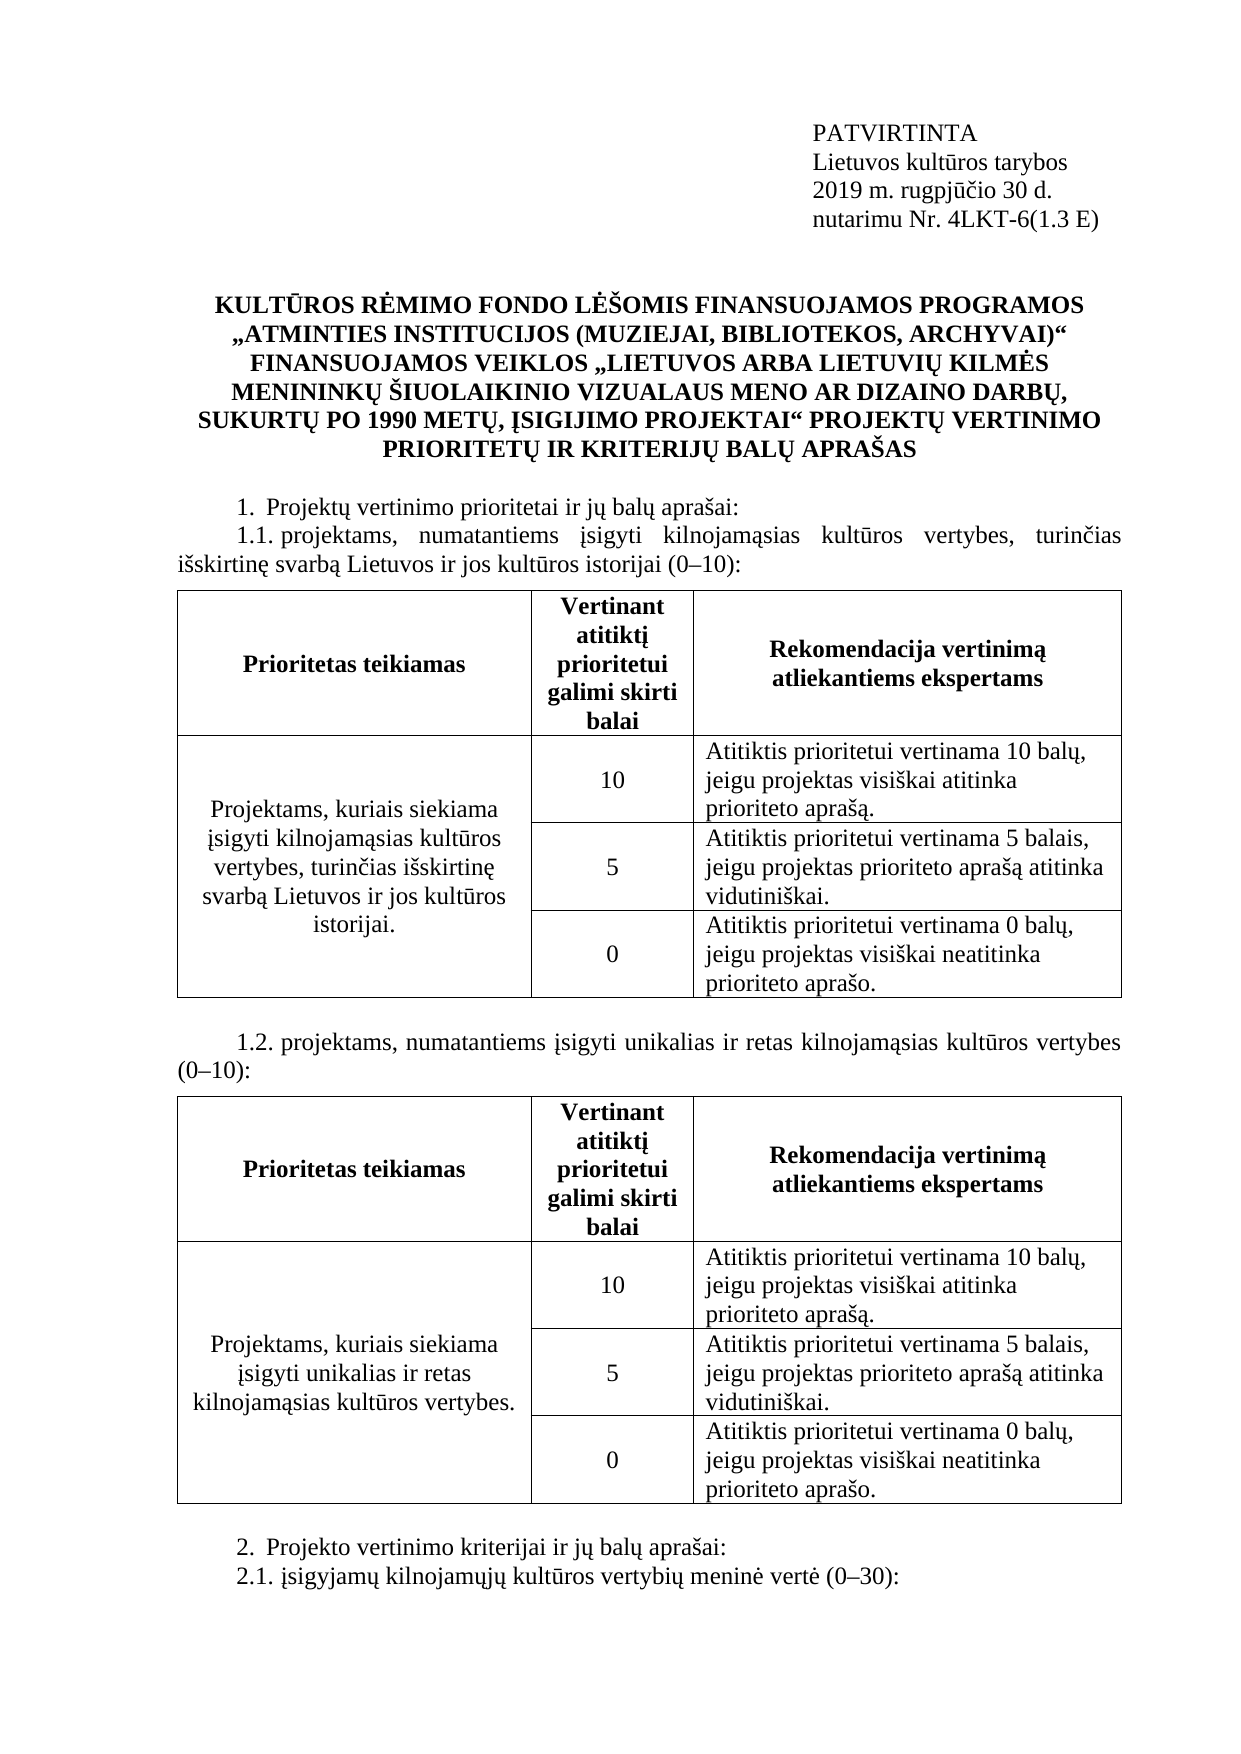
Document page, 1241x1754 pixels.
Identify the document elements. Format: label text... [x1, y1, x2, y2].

table_cell 10 [532, 736, 693, 822]
table_header Vertinant atitiktį prioritetui galimi skirti balai [532, 1097, 693, 1241]
text nutarimu Nr. 4LKT-6(1.3 E) [812, 204, 1122, 233]
table_cell 10 [532, 1242, 693, 1328]
table_header Vertinant atitiktį prioritetui galimi skirti balai [532, 591, 693, 735]
table_header Rekomendacija vertinimą atliekantiems ekspertams [694, 591, 1121, 735]
table_cell Atitiktis prioritetui vertinama 10 balų, jeigu projektas visiškai atitinka prioriteto aprašą. [694, 1242, 1121, 1328]
text 1. Projektų vertinimo prioritetai ir jų balų aprašai: [177, 492, 1122, 521]
table_cell 0 [532, 911, 693, 997]
text 1.1. projektams, numatantiems įsigyti kilnojamąsias kultūros vertybes, turinčias išskirtinę svarbą Lietuvos ir jos kultūros istorijai (0–10): [177, 521, 1122, 578]
text 2. Projekto vertinimo kriterijai ir jų balų aprašai: [177, 1532, 1122, 1561]
table_cell Atitiktis prioritetui vertinama 5 balais, jeigu projektas prioriteto aprašą atitinka vidutiniškai. [694, 1329, 1121, 1415]
table_cell 5 [532, 823, 693, 909]
text KULTŪROS RĖMIMO FONDO LĖŠOMIS FINANSUOJAMOS PROGRAMOS „ATMINTIES INSTITUCIJOS (MUZIEJAI, BIBLIOTEKOS, ARCHYVAI)“ FINANSUOJAMOS VEIKLOS „LIETUVOS ARBA LIETUVIŲ KILMĖS MENININKŲ ŠIUOLAIKINIO VIZUALAUS MENO AR DIZAINO DARBŲ, SUKURTŲ PO 1990 METŲ, ĮSIGIJIMO PROJEKTAI“ PROJEKTŲ VERTINIMO PRIORITETŲ IR KRITERIJŲ BALŲ APRAŠAS [177, 291, 1122, 463]
table_cell Atitiktis prioritetui vertinama 10 balų, jeigu projektas visiškai atitinka prioriteto aprašą. [694, 736, 1121, 822]
table_cell 5 [532, 1329, 693, 1415]
text 1.2. projektams, numatantiems įsigyti unikalias ir retas kilnojamąsias kultūros vertybes (0–10): [177, 1027, 1122, 1084]
text 2.1. įsigyjamų kilnojamųjų kultūros vertybių meninė vertė (0–30): [177, 1561, 1122, 1590]
text Lietuvos kultūros tarybos [812, 147, 1122, 176]
table_cell Atitiktis prioritetui vertinama 0 balų, jeigu projektas visiškai neatitinka prioriteto aprašo. [694, 911, 1121, 997]
table_cell Atitiktis prioritetui vertinama 0 balų, jeigu projektas visiškai neatitinka prioriteto aprašo. [694, 1416, 1121, 1503]
table_header Prioritetas teikiamas [178, 591, 531, 735]
text PATVIRTINTA [812, 118, 1122, 147]
table_header Rekomendacija vertinimą atliekantiems ekspertams [694, 1097, 1121, 1241]
table_header Prioritetas teikiamas [178, 1097, 531, 1241]
table_cell Projektams, kuriais siekiama įsigyti kilnojamąsias kultūros vertybes, turinčias išskirtinę svarbą Lietuvos ir jos kultūros istorijai. [178, 736, 531, 997]
table_cell Atitiktis prioritetui vertinama 5 balais, jeigu projektas prioriteto aprašą atitinka vidutiniškai. [694, 823, 1121, 909]
text 2019 m. rugpjūčio 30 d. [812, 176, 1122, 204]
table_cell Projektams, kuriais siekiama įsigyti unikalias ir retas kilnojamąsias kultūros vertybes. [178, 1242, 531, 1503]
table_cell 0 [532, 1416, 693, 1503]
